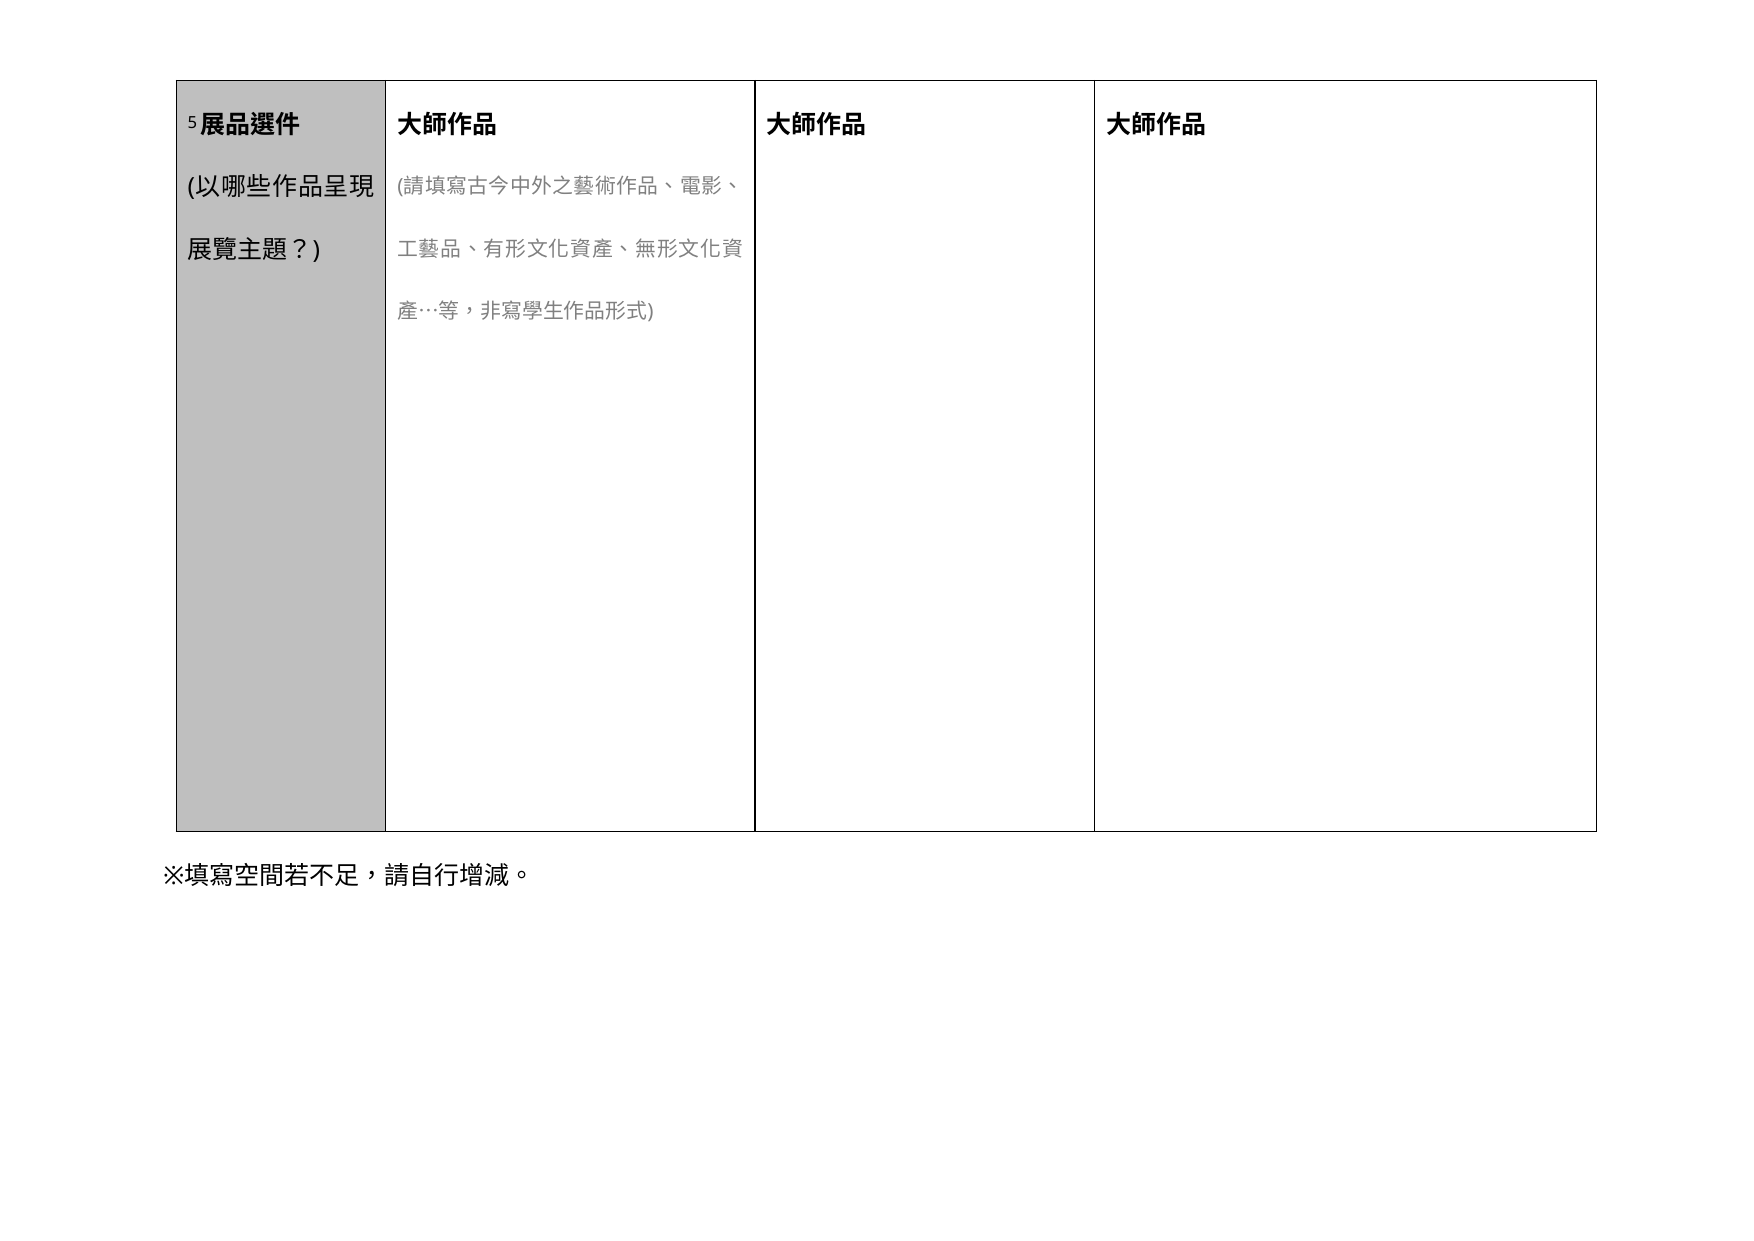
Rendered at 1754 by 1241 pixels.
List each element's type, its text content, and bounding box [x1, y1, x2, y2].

text ※填寫空間若不足，請自行增減。 [150, 832, 1604, 894]
table_cell 5展品選件 (以哪些作品呈現展覽主題？) [177, 81, 385, 831]
table_cell 大師作品 (請填寫古今中外之藝術作品、電影、工藝品、有形文化資產、無形文化資產…等，非寫學生作品形式) [386, 81, 754, 831]
table_cell 大師作品 [1095, 81, 1596, 831]
table_cell 大師作品 [756, 81, 1094, 831]
